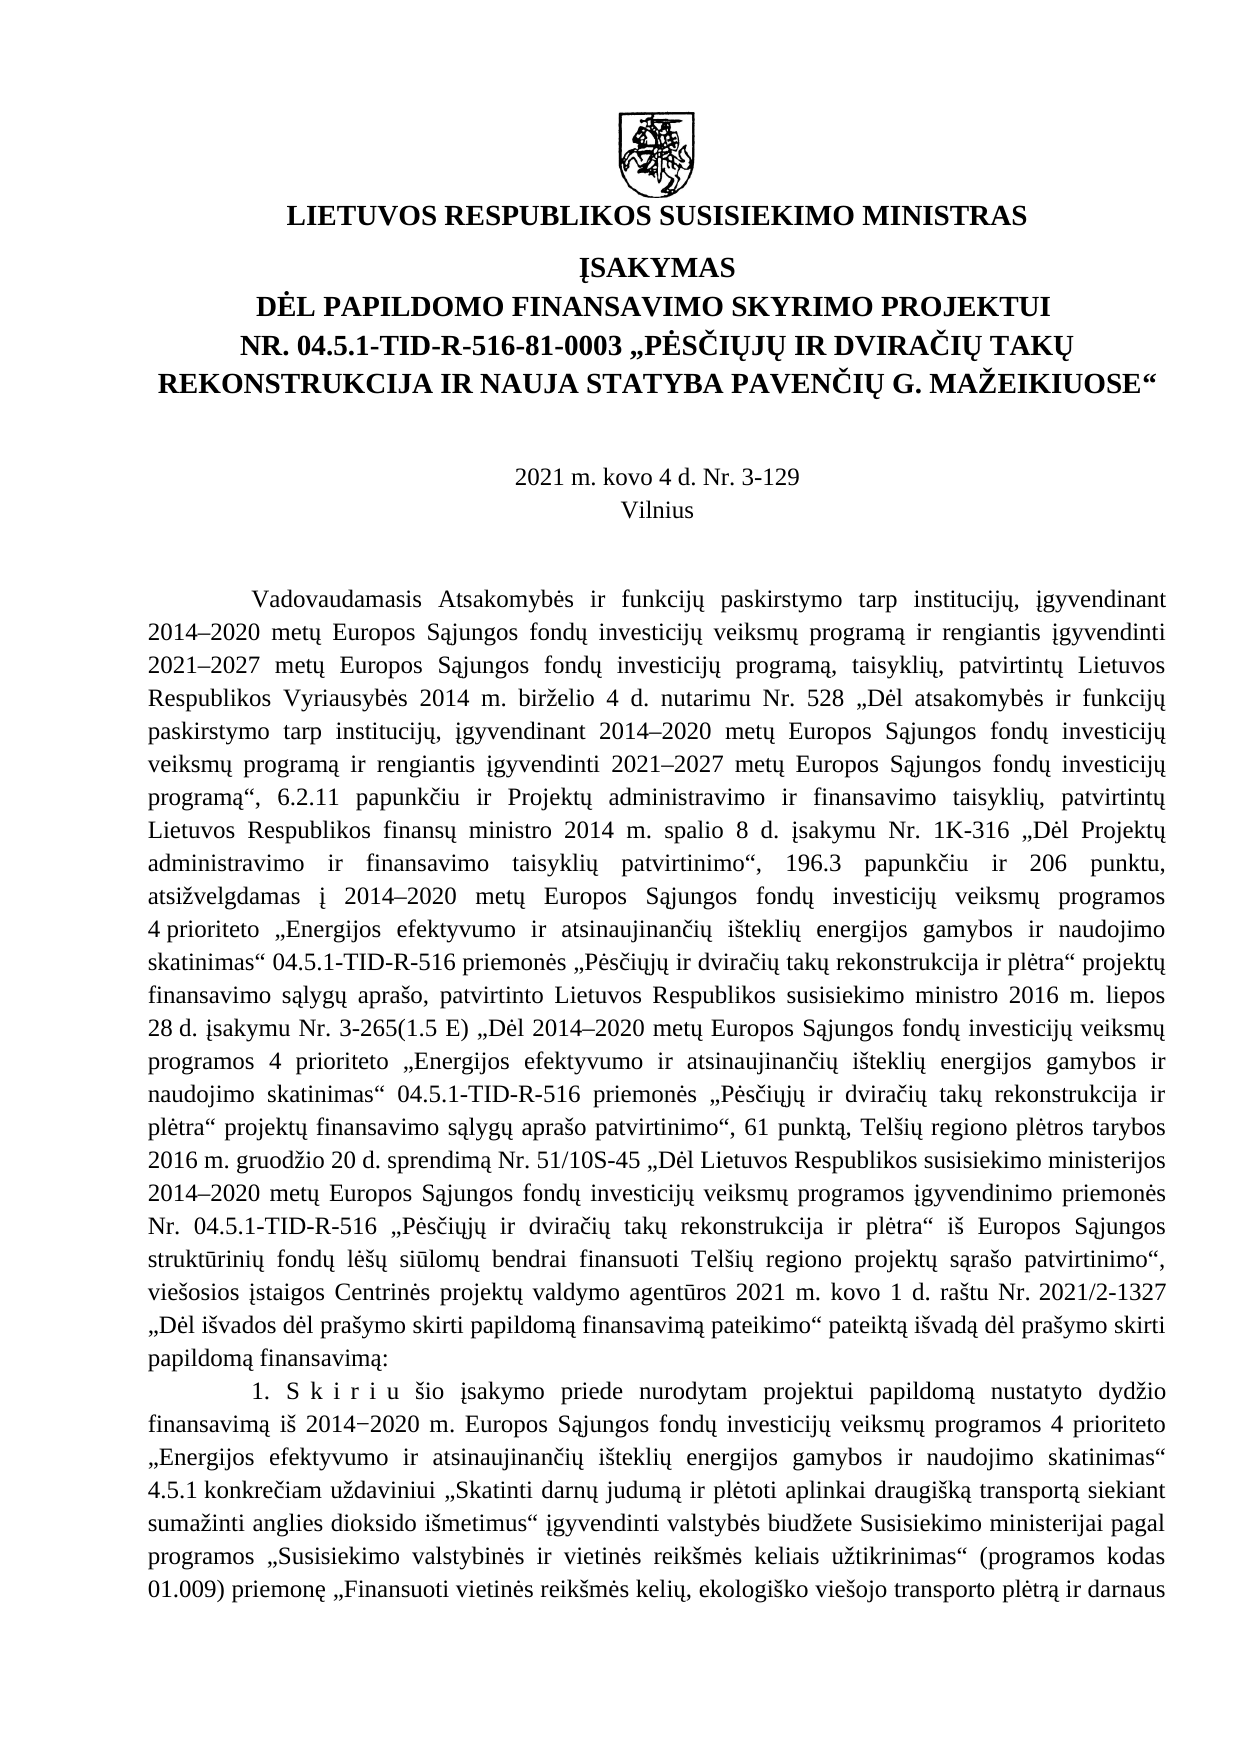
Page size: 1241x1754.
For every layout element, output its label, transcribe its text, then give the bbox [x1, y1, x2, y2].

text ĮSAKYMAS [148, 251, 1167, 284]
text 2021 m. kovo 4 d. Nr. 3-129 [148, 462, 1167, 491]
text Vadovaudamasis Atsakomybės ir funkcijų paskirstymo tarp institucijų, įgyvendinant 2014–2020 metų Europos Sąjungos fondų investicijų veiksmų programą ir rengiantis įgyvendinti 2021–2027 metų Europos Sąjungos fondų investicijų programą, taisyklių, patvirtintų Lietuvos Respublikos Vyriausybės 2014 m. birželio 4 d. nutarimu Nr. 528 „Dėl atsakomybės ir funkcijų paskirstymo tarp institucijų, įgyvendinant 2014–2020 metų Europos Sąjungos fondų investicijų veiksmų programą ir rengiantis įgyvendinti 2021–2027 metų Europos Sąjungos fondų investicijų programą“, 6.2.11 papunkčiu ir Projektų administravimo ir finansavimo taisyklių, patvirtintų Lietuvos Respublikos finansų ministro 2014 m. spalio 8 d. įsakymu Nr. 1K-316 „Dėl Projektų administravimo ir finansavimo taisyklių patvirtinimo“, 196.3 papunkčiu ir 206 punktu, atsižvelgdamas į 2014–2020 metų Europos Sąjungos fondų investicijų veiksmų programos 4 prioriteto „Energijos efektyvumo ir atsinaujinančių išteklių energijos gamybos ir naudojimo skatinimas“ 04.5.1-TID-R-516 priemonės „Pėsčiųjų ir dviračių takų rekonstrukcija ir plėtra“ projektų finansavimo sąlygų aprašo, patvirtinto Lietuvos Respublikos susisiekimo ministro 2016 m. liepos 28 d. įsakymu Nr. 3-265(1.5 E) „Dėl 2014–2020 metų Europos Sąjungos fondų investicijų veiksmų programos 4 prioriteto „Energijos efektyvumo ir atsinaujinančių išteklių energijos gamybos ir naudojimo skatinimas“ 04.5.1-TID-R-516 priemonės „Pėsčiųjų ir dviračių takų rekonstrukcija ir plėtra“ projektų finansavimo sąlygų aprašo patvirtinimo“, 61 punktą, Telšių regiono plėtros tarybos 2016 m. gruodžio 20 d. sprendimą Nr. 51/10S-45 „Dėl Lietuvos Respublikos susisiekimo ministerijos 2014–2020 metų Europos Sąjungos fondų investicijų veiksmų programos įgyvendinimo priemonės Nr. 04.5.1-TID-R-516 „Pėsčiųjų ir dviračių takų rekonstrukcija ir plėtra“ iš Europos Sąjungos struktūrinių fondų lėšų siūlomų bendrai finansuoti Telšių regiono projektų sąrašo patvirtinimo“, viešosios įstaigos Centrinės projektų valdymo agentūros 2021 m. kovo 1 d. raštu Nr. 2021/2-1327 „Dėl išvados dėl prašymo skirti papildomą finansavimą pateikimo“ pateiktą išvadą dėl prašymo skirti papildomą finansavimą: [148, 584, 1167, 1372]
text 1. Skiriu šio įsakymo priede nurodytam projektui papildomą nustatyto dydžio finansavimą iš 2014−2020 m. Europos Sąjungos fondų investicijų veiksmų programos 4 prioriteto „Energijos efektyvumo ir atsinaujinančių išteklių energijos gamybos ir naudojimo skatinimas“ 4.5.1 konkrečiam uždaviniui „Skatinti darnų judumą ir plėtoti aplinkai draugišką transportą siekiant sumažinti anglies dioksido išmetimus“ įgyvendinti valstybės biudžete Susisiekimo ministerijai pagal programos „Susisiekimo valstybinės ir vietinės reikšmės keliais užtikrinimas“ (programos kodas 01.009) priemonę „Finansuoti vietinės reikšmės kelių, ekologiško viešojo transporto plėtrą ir darnaus [148, 1376, 1167, 1603]
text DĖL PAPILDOMO FINANSAVIMO SKYRIMO PROJEKTUI NR. 04.5.1-TID-R-516-81-0003 „PĖSČIŲJŲ IR DVIRAČIŲ TAKŲ REKONSTRUKCIJA IR NAUJA STATYBA PAVENČIŲ G. MAŽEIKIUOSE“ [148, 289, 1167, 400]
text LIETUVOS RESPUBLIKOS SUSISIEKIMO MINISTRAS [148, 198, 1167, 231]
text Vilnius [148, 495, 1167, 524]
